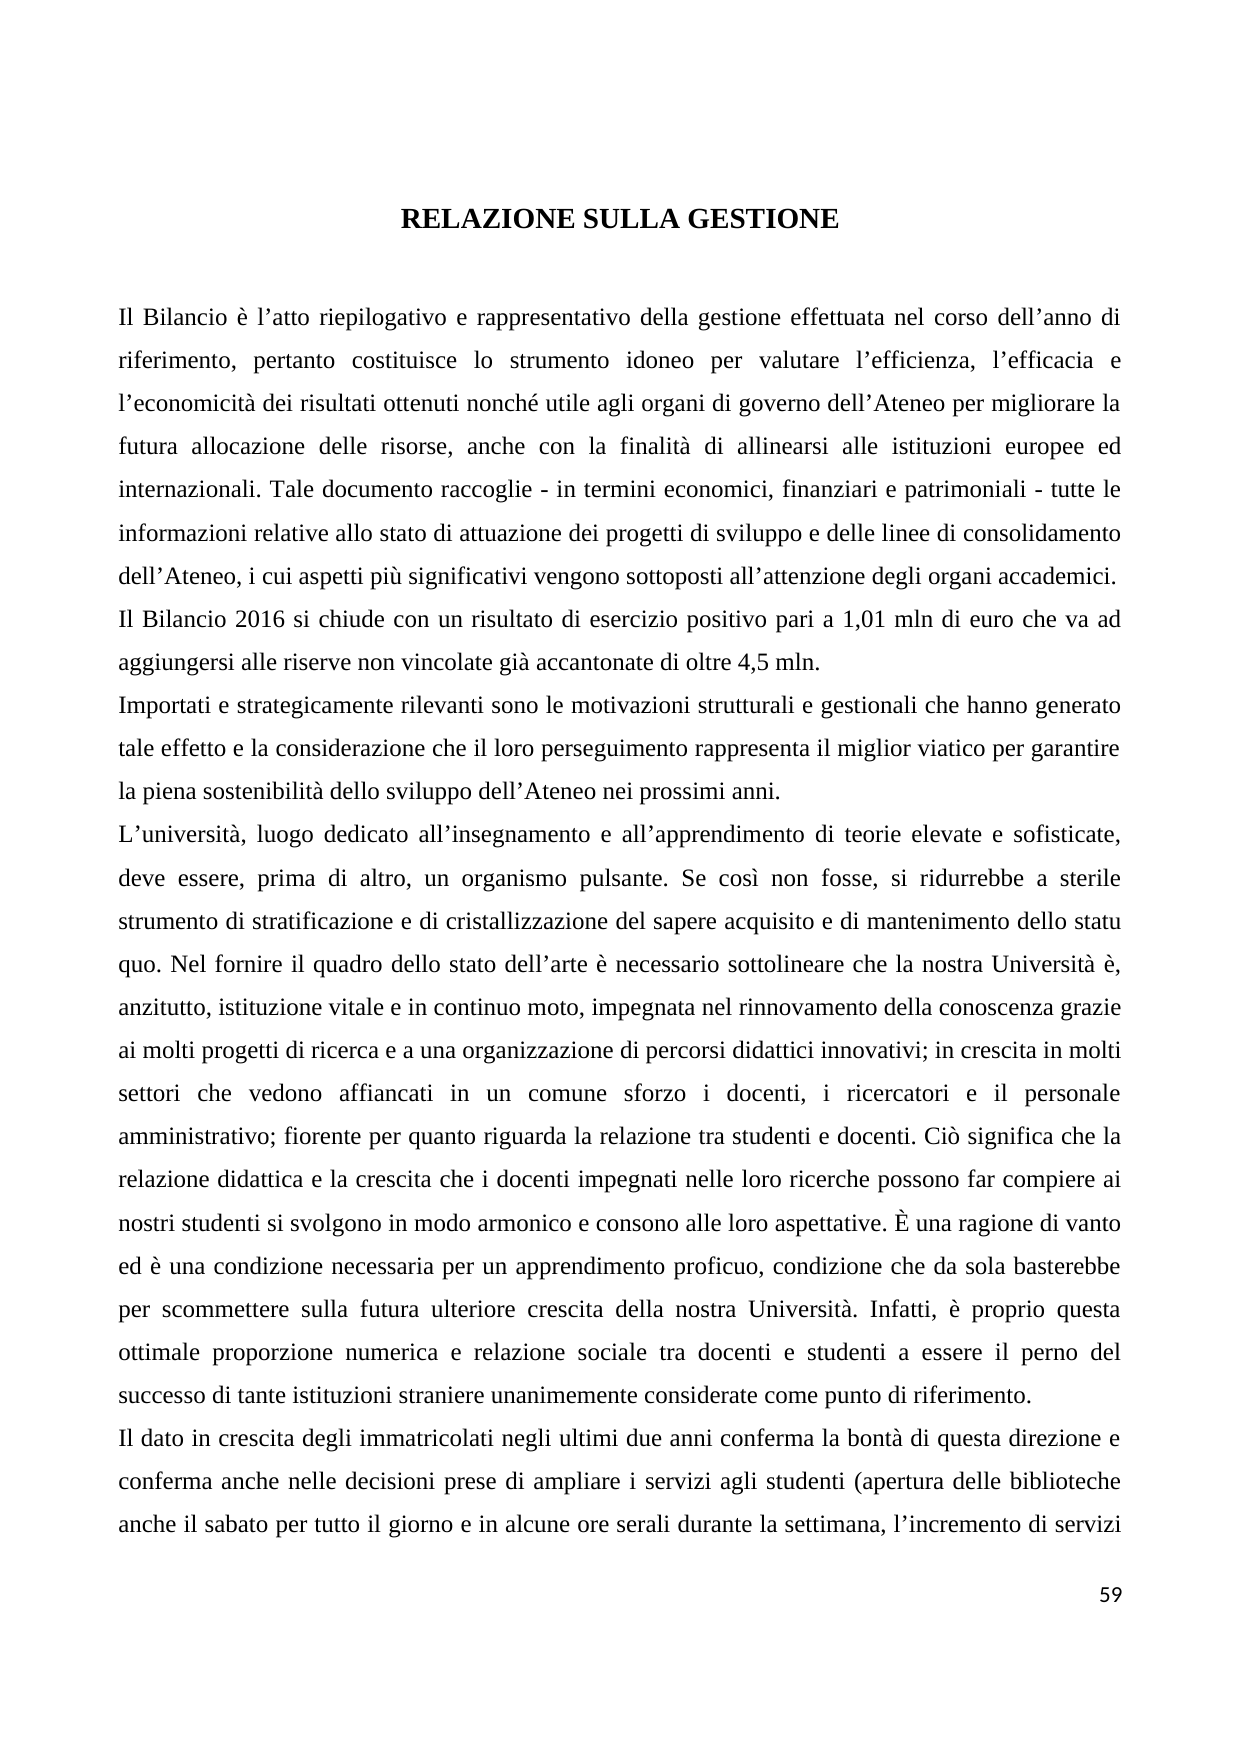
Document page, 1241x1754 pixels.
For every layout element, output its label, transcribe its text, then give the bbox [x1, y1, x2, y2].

text Importati e strategicamente rilevanti sono le motivazioni strutturali e gestionali che hanno generato tale effetto e la considerazione che il loro perseguimento rappresenta il miglior viatico per garantire la piena sostenibilità dello sviluppo dell’Ateneo nei prossimi anni. [118, 690, 1122, 805]
text Il Bilancio 2016 si chiude con un risultato di esercizio positivo pari a 1,01 mln di euro che va ad aggiungersi alle riserve non vincolate già accantonate di oltre 4,5 mln. [118, 604, 1122, 676]
text RELAZIONE SULLA GESTIONE [118, 201, 1122, 235]
text Il Bilancio è l’atto riepilogativo e rappresentativo della gestione effettuata nel corso dell’anno di riferimento, pertanto costituisce lo strumento idoneo per valutare l’efficienza, l’efficacia e l’economicità dei risultati ottenuti nonché utile agli organi di governo dell’Ateneo per migliorare la futura allocazione delle risorse, anche con la finalità di allinearsi alle istituzioni europee ed internazionali. Tale documento raccoglie - in termini economici, finanziari e patrimoniali - tutte le informazioni relative allo stato di attuazione dei progetti di sviluppo e delle linee di consolidamento dell’Ateneo, i cui aspetti più significativi vengono sottoposti all’attenzione degli organi accademici. [118, 302, 1122, 589]
text L’università, luogo dedicato all’insegnamento e all’apprendimento di teorie elevate e sofisticate, deve essere, prima di altro, un organismo pulsante. Se così non fosse, si ridurrebbe a sterile strumento di stratificazione e di cristallizzazione del sapere acquisito e di mantenimento dello statu quo. Nel fornire il quadro dello stato dell’arte è necessario sottolineare che la nostra Università è, anzitutto, istituzione vitale e in continuo moto, impegnata nel rinnovamento della conoscenza grazie ai molti progetti di ricerca e a una organizzazione di percorsi didattici innovativi; in crescita in molti settori che vedono affiancati in un comune sforzo i docenti, i ricercatori e il personale amministrativo; fiorente per quanto riguarda la relazione tra studenti e docenti. Ciò significa che la relazione didattica e la crescita che i docenti impegnati nelle loro ricerche possono far compiere ai nostri studenti si svolgono in modo armonico e consono alle loro aspettative. È una ragione di vanto ed è una condizione necessaria per un apprendimento proficuo, condizione che da sola basterebbe per scommettere sulla futura ulteriore crescita della nostra Università. Infatti, è proprio questa ottimale proporzione numerica e relazione sociale tra docenti e studenti a essere il perno del successo di tante istituzioni straniere unanimemente considerate come punto di riferimento. [118, 819, 1122, 1409]
text Il dato in crescita degli immatricolati negli ultimi due anni conferma la bontà di questa direzione e conferma anche nelle decisioni prese di ampliare i servizi agli studenti (apertura delle biblioteche anche il sabato per tutto il giorno e in alcune ore serali durante la settimana, l’incremento di servizi [118, 1423, 1122, 1538]
